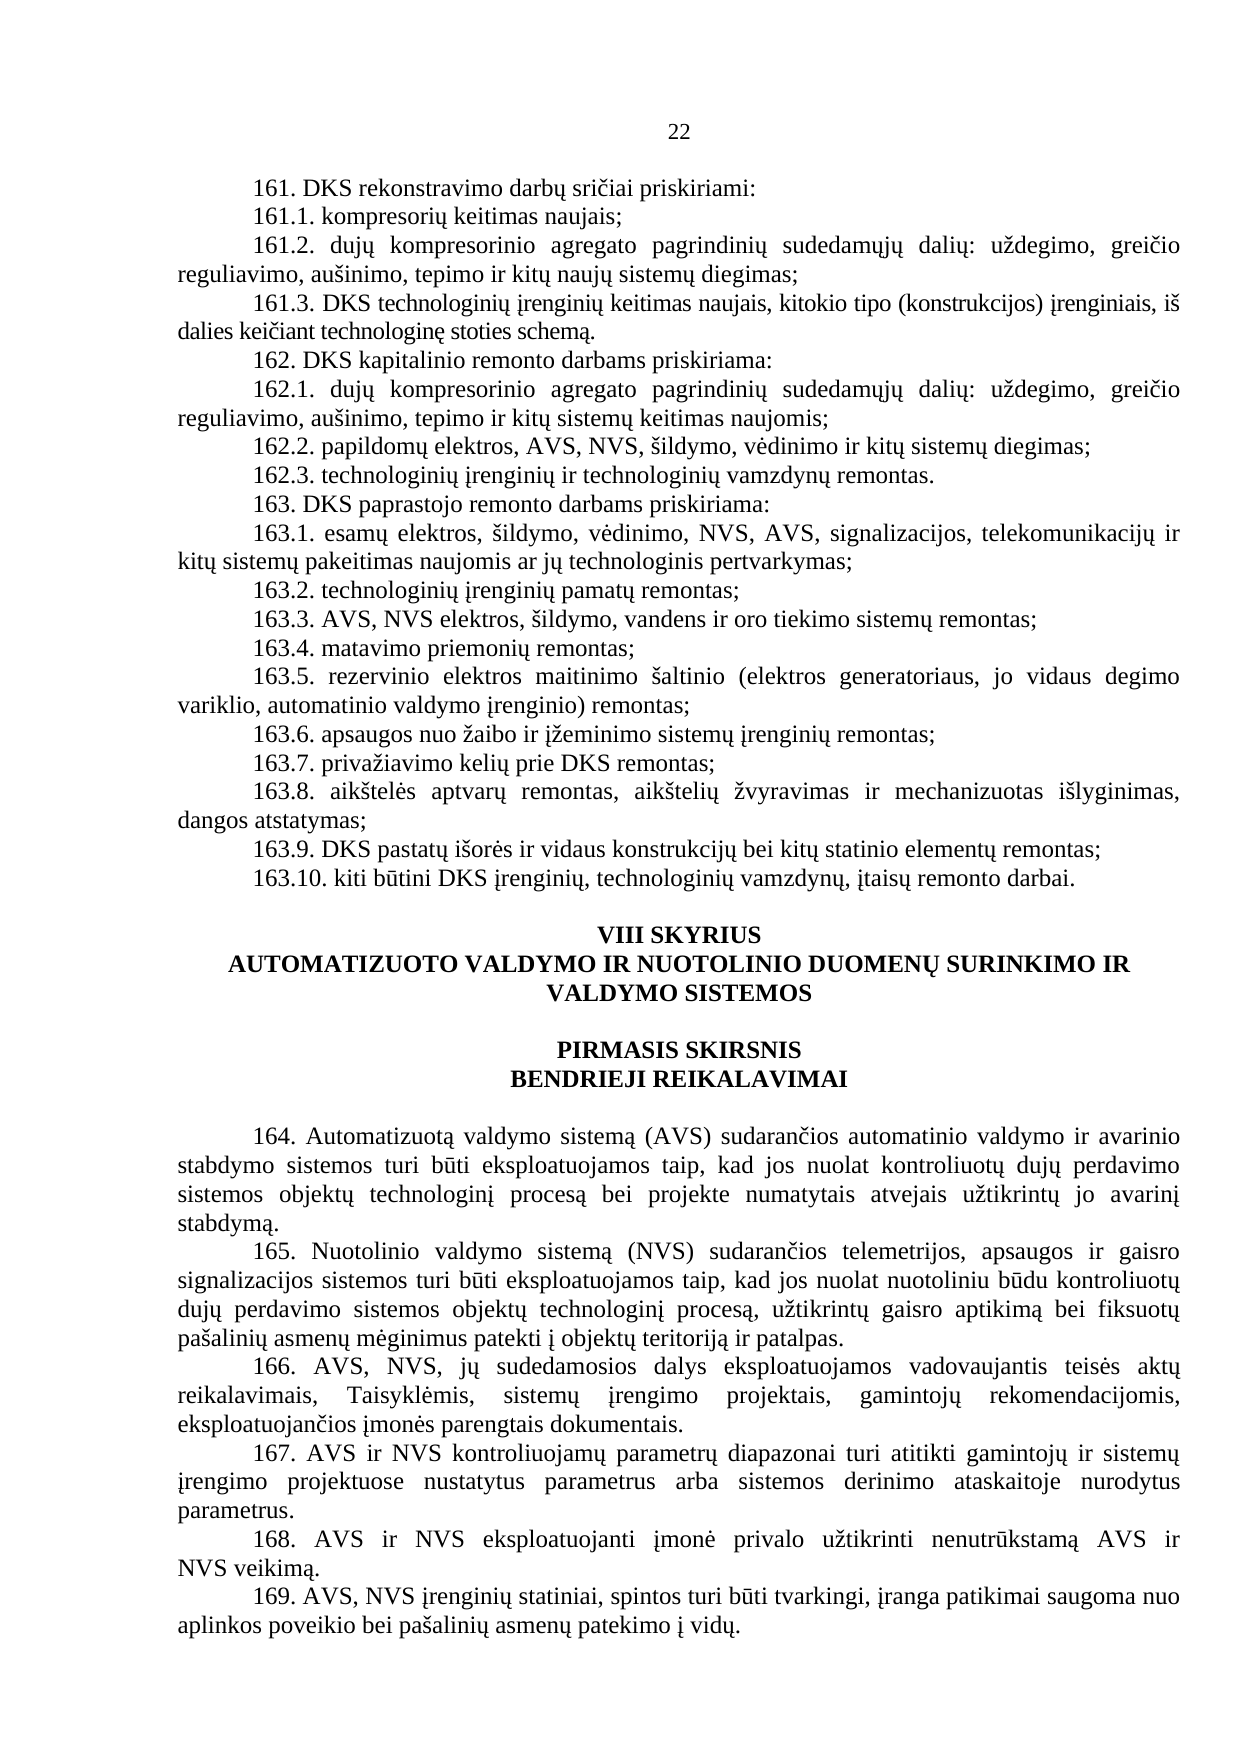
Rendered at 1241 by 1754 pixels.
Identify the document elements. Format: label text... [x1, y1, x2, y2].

text 163.9. DKS pastatų išorės ir vidaus konstrukcijų bei kitų statinio elementų remontas; [177, 834, 1181, 863]
text 162. DKS kapitalinio remonto darbams priskiriama: [177, 345, 1181, 374]
text 161.2. dujų kompresorinio agregato pagrindinių sudedamųjų dalių: uždegimo, greičio reguliavimo, aušinimo, tepimo ir kitų naujų sistemų diegimas; [177, 230, 1181, 288]
text 162.2. papildomų elektros, AVS, NVS, šildymo, vėdinimo ir kitų sistemų diegimas; [177, 431, 1181, 460]
text 161.3. DKS technologinių įrenginių keitimas naujais, kitokio tipo (konstrukcijos) įrenginiais, iš dalies keičiant technologinę stoties schemą. [177, 288, 1181, 345]
text 163.1. esamų elektros, šildymo, vėdinimo, NVS, AVS, signalizacijos, telekomunikacijų ir kitų sistemų pakeitimas naujomis ar jų technologinis pertvarkymas; [177, 518, 1181, 575]
text 163.6. apsaugos nuo žaibo ir įžeminimo sistemų įrenginių remontas; [177, 719, 1181, 748]
text 161.1. kompresorių keitimas naujais; [177, 201, 1181, 230]
text 161. DKS rekonstravimo darbų sričiai priskiriami: [177, 173, 1181, 201]
text Automatizuoto valdymo IR nuotolinio duomenų surinkimo ir valdymo sistemos [177, 949, 1181, 1006]
text 163.8. aikštelės aptvarų remontas, aikštelių žvyravimas ir mechanizuotas išlyginimas, dangos atstatymas; [177, 776, 1181, 834]
text 162.1. dujų kompresorinio agregato pagrindinių sudedamųjų dalių: uždegimo, greičio reguliavimo, aušinimo, tepimo ir kitų sistemų keitimas naujomis; [177, 374, 1181, 431]
text 163.4. matavimo priemonių remontas; [177, 633, 1181, 661]
text 167. AVS ir NVS kontroliuojamų parametrų diapazonai turi atitikti gamintojų ir sistemų įrengimo projektuose nustatytus parametrus arba sistemos derinimo ataskaitoje nurodytus parametrus. [177, 1438, 1181, 1524]
text 162.3. technologinių įrenginių ir technologinių vamzdynų remontas. [177, 460, 1181, 489]
text 164. Automatizuotą valdymo sistemą (AVS) sudarančios automatinio valdymo ir avarinio stabdymo sistemos turi būti eksploatuojamos taip, kad jos nuolat kontroliuotų dujų perdavimo sistemos objektų technologinį procesą bei projekte numatytais atvejais užtikrintų jo avarinį stabdymą. [177, 1121, 1181, 1236]
text 169. AVS, NVS įrenginių statiniai, spintos turi būti tvarkingi, įranga patikimai saugoma nuo aplinkos poveikio bei pašalinių asmenų patekimo į vidų. [177, 1581, 1181, 1639]
text 163.7. privažiavimo kelių prie DKS remontas; [177, 748, 1181, 776]
text 168. AVS ir NVS eksploatuojanti įmonė privalo užtikrinti nenutrūkstamą AVS ir NVS veikimą. [177, 1524, 1181, 1581]
text 163.3. AVS, NVS elektros, šildymo, vandens ir oro tiekimo sistemų remontas; [177, 604, 1181, 633]
text VIII SKYRIUS [177, 920, 1181, 949]
text PIRMASIS SKIRSNIS [177, 1035, 1181, 1064]
text BENDRIEJI REIKALAVIMAI [177, 1064, 1181, 1093]
text 163. DKS paprastojo remonto darbams priskiriama: [177, 489, 1181, 518]
text 163.10. kiti būtini DKS įrenginių, technologinių vamzdynų, įtaisų remonto darbai. [177, 863, 1181, 891]
text 166. AVS, NVS, jų sudedamosios dalys eksploatuojamos vadovaujantis teisės aktų reikalavimais, Taisyklėmis, sistemų įrengimo projektais, gamintojų rekomendacijomis, eksploatuojančios įmonės parengtais dokumentais. [177, 1351, 1181, 1438]
text 165. Nuotolinio valdymo sistemą (NVS) sudarančios telemetrijos, apsaugos ir gaisro signalizacijos sistemos turi būti eksploatuojamos taip, kad jos nuolat nuotoliniu būdu kontroliuotų dujų perdavimo sistemos objektų technologinį procesą, užtikrintų gaisro aptikimą bei fiksuotų pašalinių asmenų mėginimus patekti į objektų teritoriją ir patalpas. [177, 1236, 1181, 1351]
text 163.2. technologinių įrenginių pamatų remontas; [177, 575, 1181, 604]
text 163.5. rezervinio elektros maitinimo šaltinio (elektros generatoriaus, jo vidaus degimo variklio, automatinio valdymo įrenginio) remontas; [177, 661, 1181, 719]
